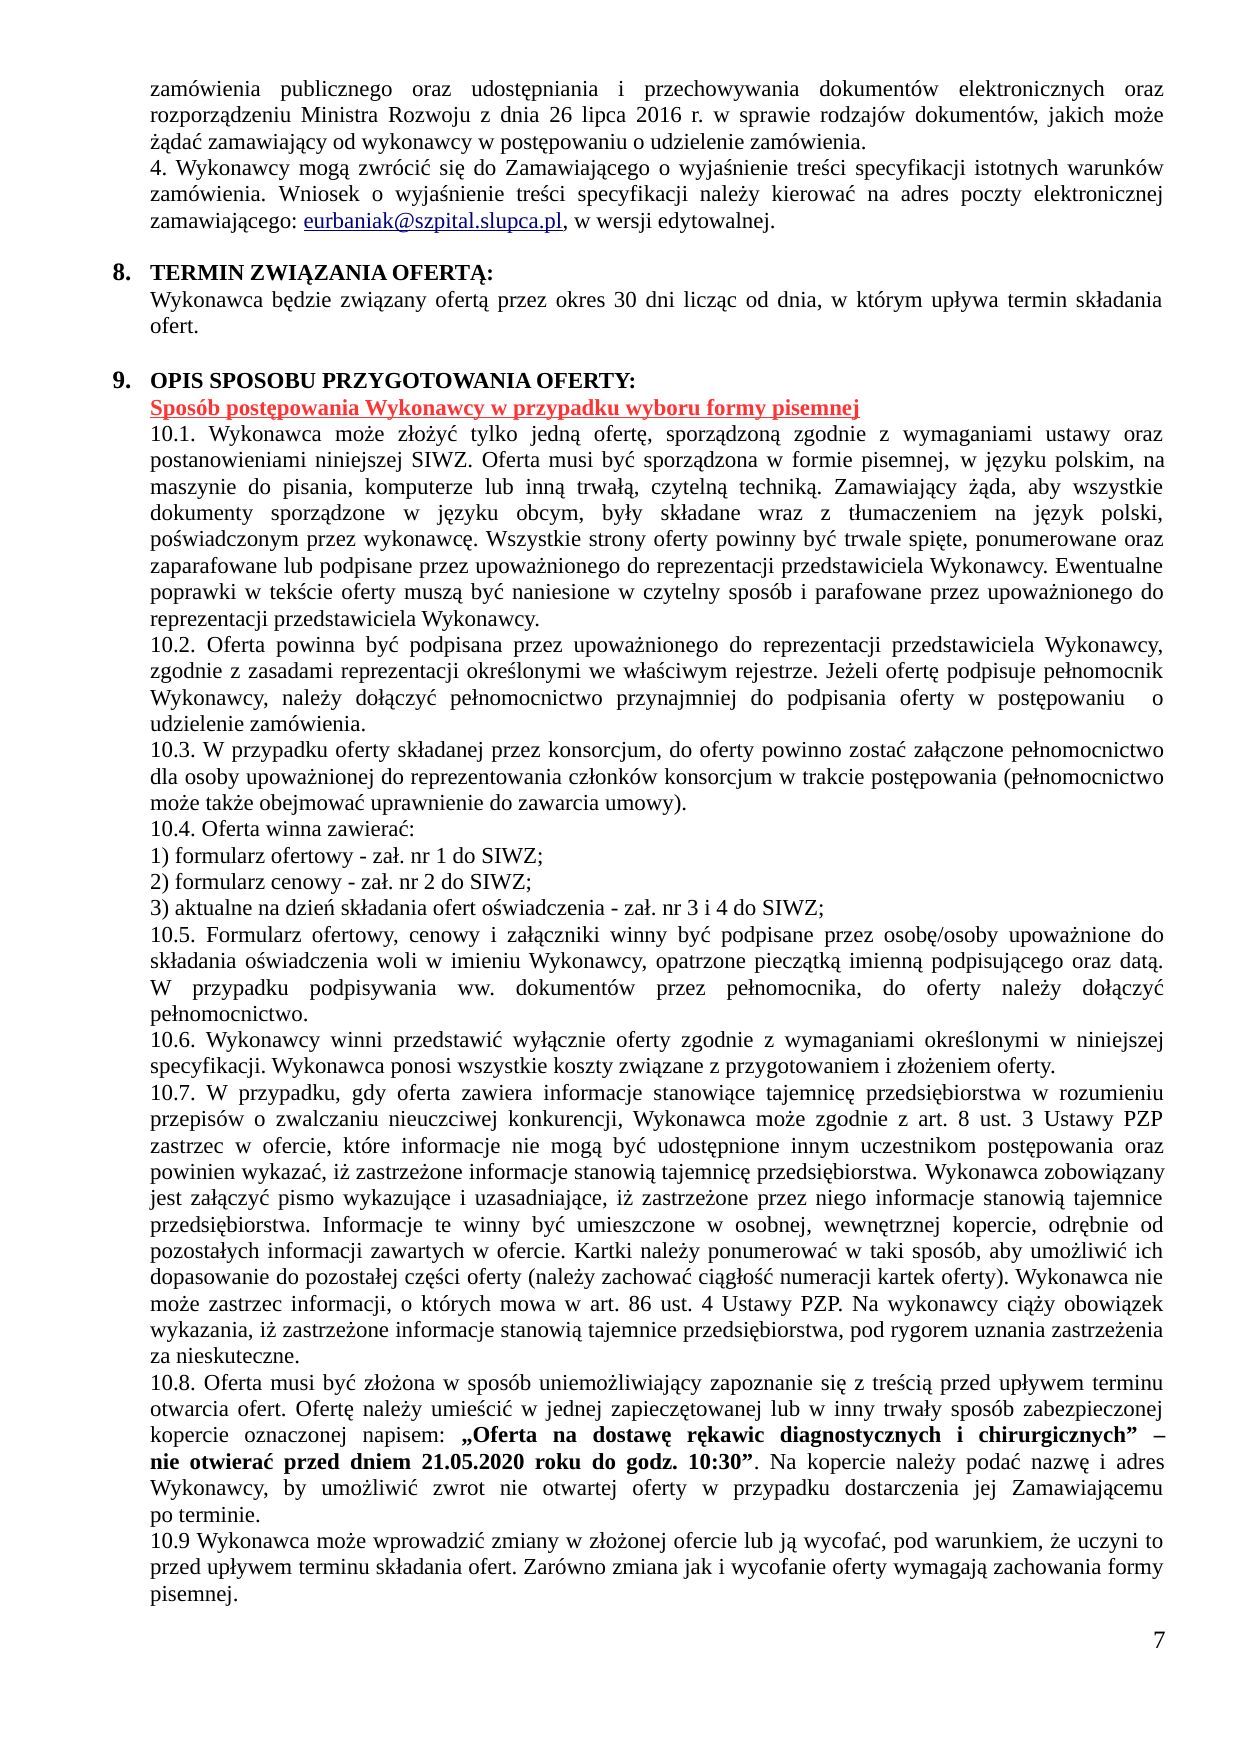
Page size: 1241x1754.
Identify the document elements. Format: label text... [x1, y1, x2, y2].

list 10.4. Oferta winna zawierać: [112, 815, 1165, 842]
list zamówienia publicznego oraz udostępniania i przechowywania dokumentów elektronicznych oraz rozporządzeniu Ministra Rozwoju z dnia 26 lipca 2016 r. w sprawie rodzajów dokumentów, jakich może żądać zamawiający od wykonawcy w postępowaniu o udzielenie zamówienia. [112, 75, 1165, 154]
list 1) formularz ofertowy - zał. nr 1 do SIWZ; [112, 842, 1165, 868]
list 10.1. Wykonawca może złożyć tylko jedną ofertę, sporządzoną zgodnie z wymaganiami ustawy oraz postanowieniami niniejszej SIWZ. Oferta musi być sporządzona w formie pisemnej, w języku polskim, na maszynie do pisania, komputerze lub inną trwałą, czytelną techniką. Zamawiający żąda, aby wszystkie dokumenty sporządzone w języku obcym, były składane wraz z tłumaczeniem na język polski, poświadczonym przez wykonawcę. Wszystkie strony oferty powinny być trwale spięte, ponumerowane oraz zaparafowane lub podpisane przez upoważnionego do reprezentacji przedstawiciela Wykonawcy. Ewentualne poprawki w tekście oferty muszą być naniesione w czytelny sposób i parafowane przez upoważnionego do reprezentacji przedstawiciela Wykonawcy. [112, 420, 1165, 631]
list 10.2. Oferta powinna być podpisana przez upoważnionego do reprezentacji przedstawiciela Wykonawcy, zgodnie z zasadami reprezentacji określonymi we właściwym rejestrze. Jeżeli ofertę podpisuje pełnomocnik Wykonawcy, należy dołączyć pełnomocnictwo przynajmniej do podpisania oferty w postępowaniu o udzielenie zamówienia. [112, 631, 1165, 736]
list 10.6. Wykonawcy winni przedstawić wyłącznie oferty zgodnie z wymaganiami określonymi w niniejszej specyfikacji. Wykonawca ponosi wszystkie koszty związane z przygotowaniem i złożeniem oferty. [112, 1026, 1165, 1079]
list 10.5. Formularz ofertowy, cenowy i załączniki winny być podpisane przez osobę/osoby upoważnione do składania oświadczenia woli w imieniu Wykonawcy, opatrzone pieczątką imienną podpisującego oraz datą. W przypadku podpisywania ww. dokumentów przez pełnomocnika, do oferty należy dołączyć pełnomocnictwo. [112, 921, 1165, 1026]
list Sposób postępowania Wykonawcy w przypadku wyboru formy pisemnej [112, 394, 1165, 420]
list 3) aktualne na dzień składania ofert oświadczenia - zał. nr 3 i 4 do SIWZ; [112, 894, 1165, 921]
list 10.3. W przypadku oferty składanej przez konsorcjum, do oferty powinno zostać załączone pełnomocnictwo dla osoby upoważnionej do reprezentowania członków konsorcjum w trakcie postępowania (pełnomocnictwo może także obejmować uprawnienie do zawarcia umowy). [112, 736, 1165, 815]
list TERMIN ZWIĄZANIA OFERTĄ: [112, 257, 1165, 286]
list 10.9 Wykonawca może wprowadzić zmiany w złożonej ofercie lub ją wycofać, pod warunkiem, że uczyni to przed upływem terminu składania ofert. Zarówno zmiana jak i wycofanie oferty wymagają zachowania formy pisemnej. [112, 1527, 1165, 1606]
text Wykonawca będzie związany ofertą przez okres 30 dni licząc od dnia, w którym upływa termin składania ofert. [150, 286, 1165, 339]
list 10.7. W przypadku, gdy oferta zawiera informacje stanowiące tajemnicę przedsiębiorstwa w rozumieniu przepisów o zwalczaniu nieuczciwej konkurencji, Wykonawca może zgodnie z art. 8 ust. 3 Ustawy PZP zastrzec w ofercie, które informacje nie mogą być udostępnione innym uczestnikom postępowania oraz powinien wykazać, iż zastrzeżone informacje stanowią tajemnicę przedsiębiorstwa. Wykonawca zobowiązany jest załączyć pismo wykazujące i uzasadniające, iż zastrzeżone przez niego informacje stanowią tajemnice przedsiębiorstwa. Informacje te winny być umieszczone w osobnej, wewnętrznej kopercie, odrębnie od pozostałych informacji zawartych w ofercie. Kartki należy ponumerować w taki sposób, aby umożliwić ich dopasowanie do pozostałej części oferty (należy zachować ciągłość numeracji kartek oferty). Wykonawca nie może zastrzec informacji, o których mowa w art. 86 ust. 4 Ustawy PZP. Na wykonawcy ciąży obowiązek wykazania, iż zastrzeżone informacje stanowią tajemnice przedsiębiorstwa, pod rygorem uznania zastrzeżenia za nieskuteczne. [112, 1079, 1165, 1369]
list 4. Wykonawcy mogą zwrócić się do Zamawiającego o wyjaśnienie treści specyfikacji istotnych warunków zamówienia. Wniosek o wyjaśnienie treści specyfikacji należy kierować na adres poczty elektronicznej zamawiającego: eurbaniak@szpital.slupca.pl, w wersji edytowalnej. [112, 154, 1165, 233]
list 10.8. Oferta musi być złożona w sposób uniemożliwiający zapoznanie się z treścią przed upływem terminu otwarcia ofert. Ofertę należy umieścić w jednej zapieczętowanej lub w inny trwały sposób zabezpieczonej kopercie oznaczonej napisem: „Oferta na dostawę rękawic diagnostycznych i chirurgicznych” – nie otwierać przed dniem 21.05.2020 roku do godz. 10:30”. Na kopercie należy podać nazwę i adres Wykonawcy, by umożliwić zwrot nie otwartej oferty w przypadku dostarczenia jej Zamawiającemu po terminie. [112, 1369, 1165, 1527]
list OPIS SPOSOBU PRZYGOTOWANIA OFERTY: [112, 365, 1165, 394]
list 2) formularz cenowy - zał. nr 2 do SIWZ; [112, 868, 1165, 894]
